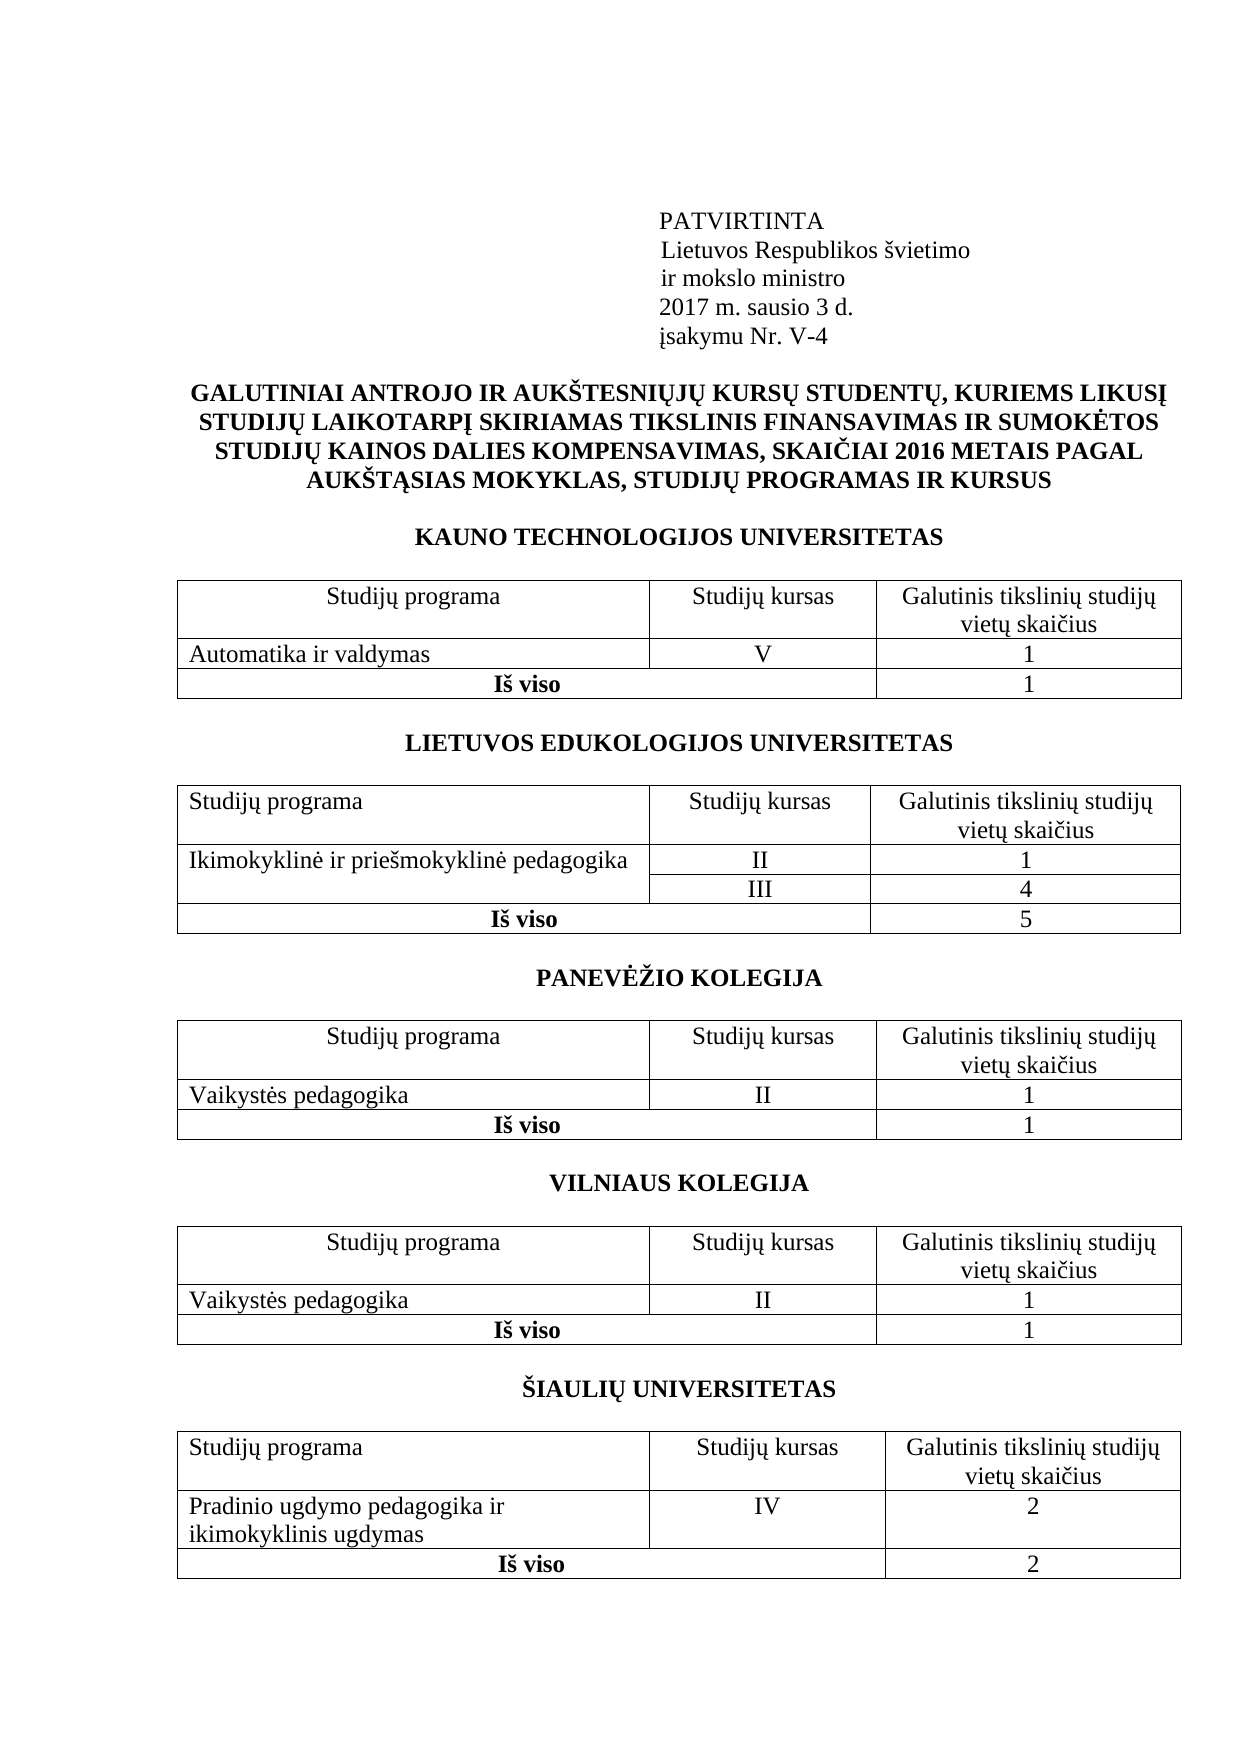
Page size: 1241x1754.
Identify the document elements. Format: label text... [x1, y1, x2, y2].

table_header Galutinis tikslinių studijų vietų skaičius [877, 1021, 1181, 1079]
table_cell 1 [877, 669, 1181, 698]
text 2017 m. sausio 3 d. [277, 292, 1181, 321]
text Lietuvos Respublikos švietimo [654, 235, 1181, 263]
table_cell 1 [877, 1110, 1181, 1138]
table_cell Iš viso [178, 1315, 876, 1344]
table_header Studijų kursas [650, 1021, 876, 1079]
table_cell Iš viso [178, 669, 876, 698]
table_cell Vaikystės pedagogika [178, 1285, 649, 1314]
table_header Studijų programa [178, 1432, 649, 1490]
text PATVIRTINTA [277, 206, 1181, 235]
table_cell II [650, 1080, 876, 1109]
table_cell V [650, 639, 876, 668]
table_cell IV [650, 1491, 885, 1548]
table_header Galutinis tikslinių studijų vietų skaičius [871, 786, 1180, 844]
table_cell Iš viso [178, 1110, 876, 1138]
table_header Studijų programa [178, 786, 649, 844]
table_cell III [650, 875, 870, 903]
table_cell 1 [877, 1315, 1181, 1344]
table_header Studijų programa [178, 1021, 649, 1079]
table_cell 2 [886, 1491, 1180, 1548]
table_cell 2 [886, 1549, 1180, 1578]
text GALUTINIAI ANTROJO IR AUKŠTESNIŲJŲ KURSŲ STUDENTŲ, KURIEMS LIKUSĮ STUDIJŲ LAIKOTARPĮ SKIRIAMAS TIKSLINIS FINANSAVIMAS IR SUMOKĖTOS STUDIJŲ KAINOS DALIES KOMPENSAVIMAS, SKAIČIAI 2016 METAIS PAGAL AUKŠTĄSIAS MOKYKLAS, STUDIJŲ PROGRAMAS IR KURSUS [177, 378, 1181, 493]
text įsakymu Nr. V-4 [277, 321, 1181, 350]
table_cell Vaikystės pedagogika [178, 1080, 649, 1109]
table_header Galutinis tikslinių studijų vietų skaičius [886, 1432, 1180, 1490]
text VILNIAUS KOLEGIJA [177, 1168, 1181, 1197]
table_cell 1 [871, 845, 1180, 873]
table_header Galutinis tikslinių studijų vietų skaičius [877, 1227, 1181, 1284]
table_header Studijų kursas [650, 1432, 885, 1490]
table_cell 5 [871, 904, 1180, 933]
table_cell 4 [871, 875, 1180, 903]
table_cell Pradinio ugdymo pedagogika ir ikimokyklinis ugdymas [178, 1491, 649, 1548]
text PANEVĖŽIO KOLEGIJA [177, 963, 1181, 992]
text LIETUVOS EDUKOLOGIJOS UNIVERSITETAS [177, 728, 1181, 756]
text ŠIAULIŲ UNIVERSITETAS [177, 1374, 1181, 1402]
table_cell Ikimokyklinė ir priešmokyklinė pedagogika [178, 845, 649, 903]
table_header Studijų programa [178, 581, 649, 638]
table_cell 1 [877, 1285, 1181, 1314]
table_header Galutinis tikslinių studijų vietų skaičius [877, 581, 1181, 638]
table_cell 1 [877, 639, 1181, 668]
table_header Studijų kursas [650, 1227, 876, 1284]
table_header Studijų programa [178, 1227, 649, 1284]
table_cell II [650, 1285, 876, 1314]
table_cell Iš viso [178, 1549, 885, 1578]
text ir mokslo ministro [654, 263, 1181, 292]
table_cell Automatika ir valdymas [178, 639, 649, 668]
text KAUNO TECHNOLOGIJOS UNIVERSITETAS [177, 522, 1181, 551]
table_header Studijų kursas [650, 786, 870, 844]
table_header Studijų kursas [650, 581, 876, 638]
table_cell Iš viso [178, 904, 870, 933]
table_cell 1 [877, 1080, 1181, 1109]
table_cell II [650, 845, 870, 873]
